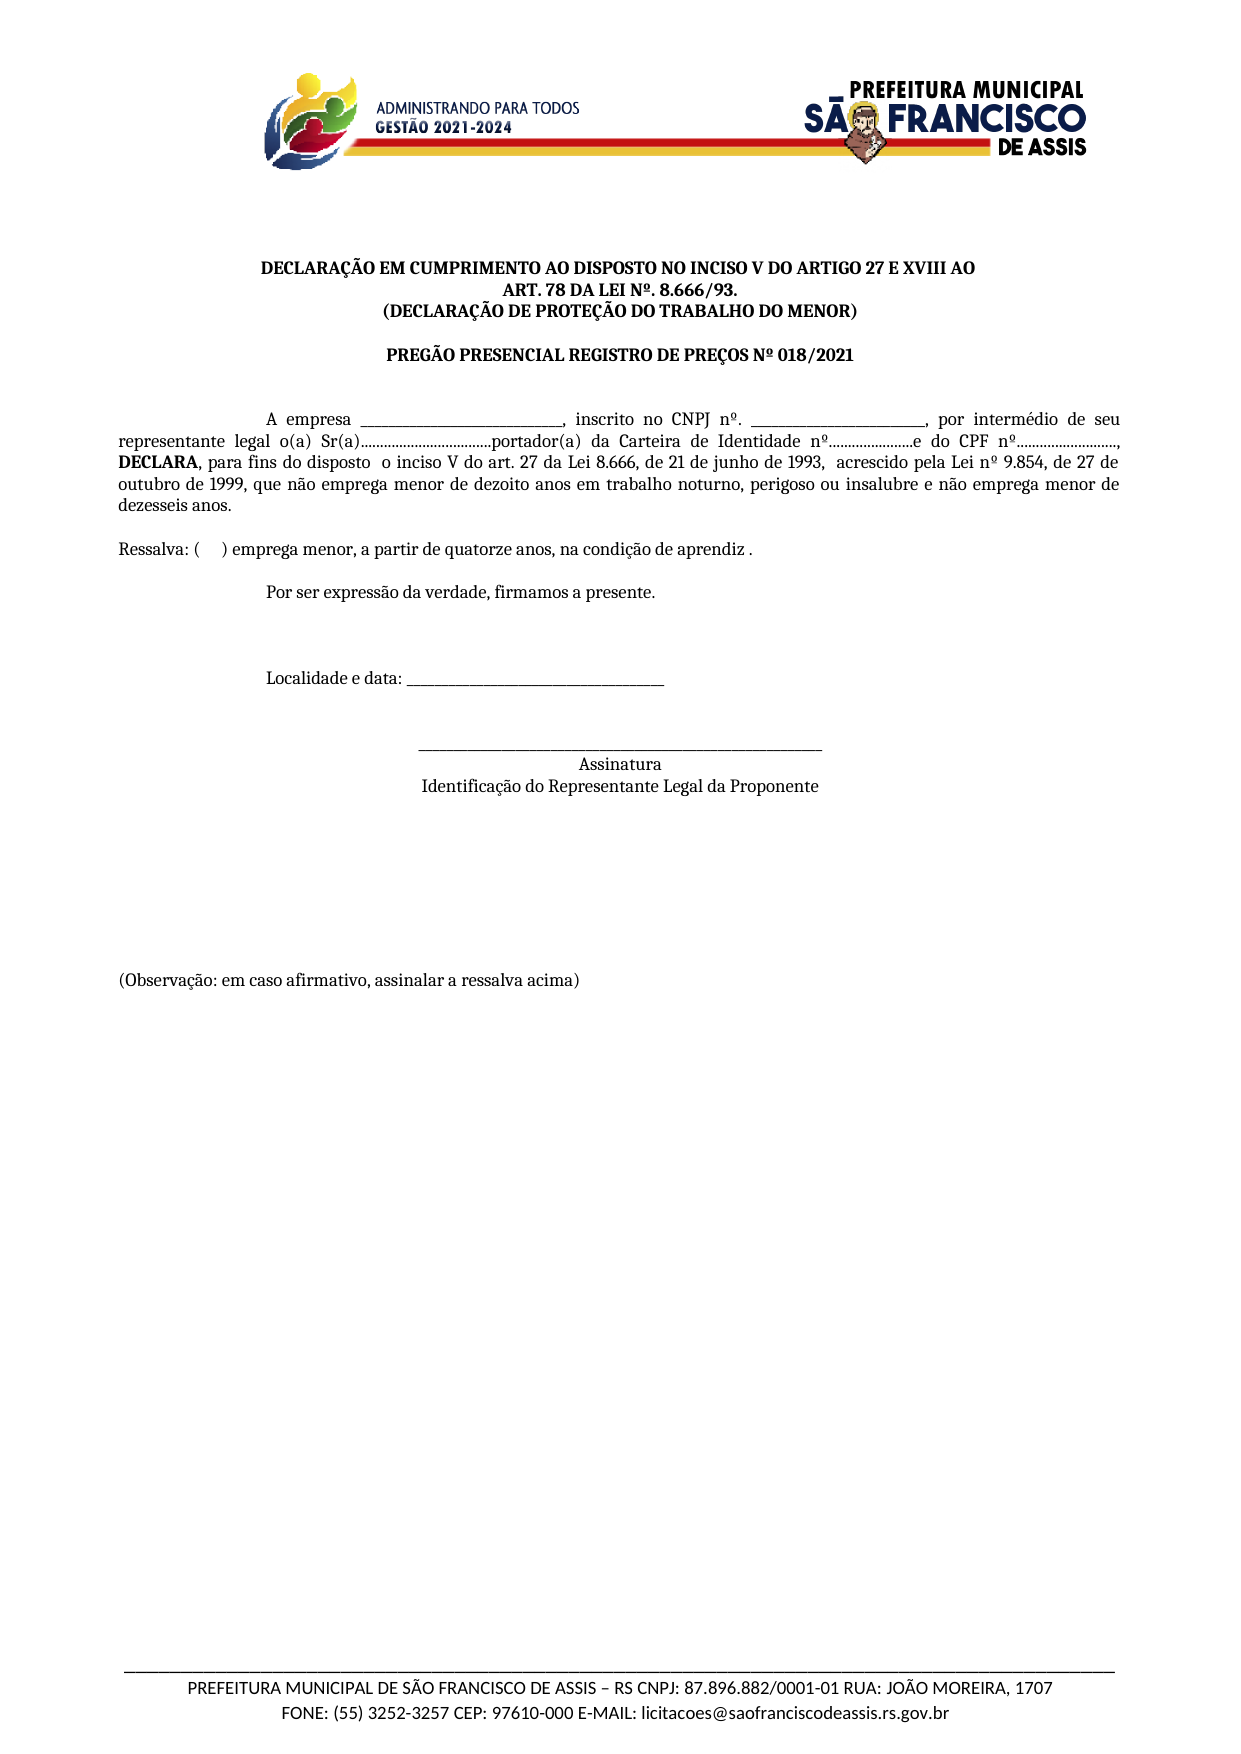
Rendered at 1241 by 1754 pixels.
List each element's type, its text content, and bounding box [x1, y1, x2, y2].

text DECLARAÇÃO EM CUMPRIMENTO AO DISPOSTO NO INCISO V DO ARTIGO 27 E XVIII AO [118, 258, 1122, 279]
text (DECLARAÇÃO DE PROTEÇÃO DO TRABALHO DO MENOR) [118, 301, 1122, 322]
text PREGÃO PRESENCIAL REGISTRO DE PREÇOS Nº 018/2021 [118, 344, 1122, 366]
text A empresa _____________________________, inscrito no CNPJ nº. _________________________, por intermédio de seu representante legal o(a) Sr(a)..................................portador(a) da Carteira de Identidade nº......................e do CPF nº.........................., DECLARA, para fins do disposto o inciso V do art. 27 da Lei 8.666, de 21 de junho de 1993, acrescido pela Lei nº 9.854, de 27 de outubro de 1999, que não emprega menor de dezoito anos em trabalho noturno, perigoso ou insalubre e não emprega menor de dezesseis anos. [118, 409, 1122, 517]
text ART. 78 DA LEI Nº. 8.666/93. [118, 279, 1122, 301]
text (Observação: em caso afirmativo, assinalar a ressalva acima) [118, 969, 1122, 991]
text Assinatura [118, 754, 1122, 775]
text Localidade e data: _____________________________________ [118, 667, 1122, 689]
text Identificação do Representante Legal da Proponente [118, 775, 1122, 797]
text Por ser expressão da verdade, firmamos a presente. [118, 581, 1122, 603]
text Ressalva: ( ) emprega menor, a partir de quatorze anos, na condição de aprendiz . [118, 538, 1122, 560]
text __________________________________________________________ [118, 732, 1122, 754]
